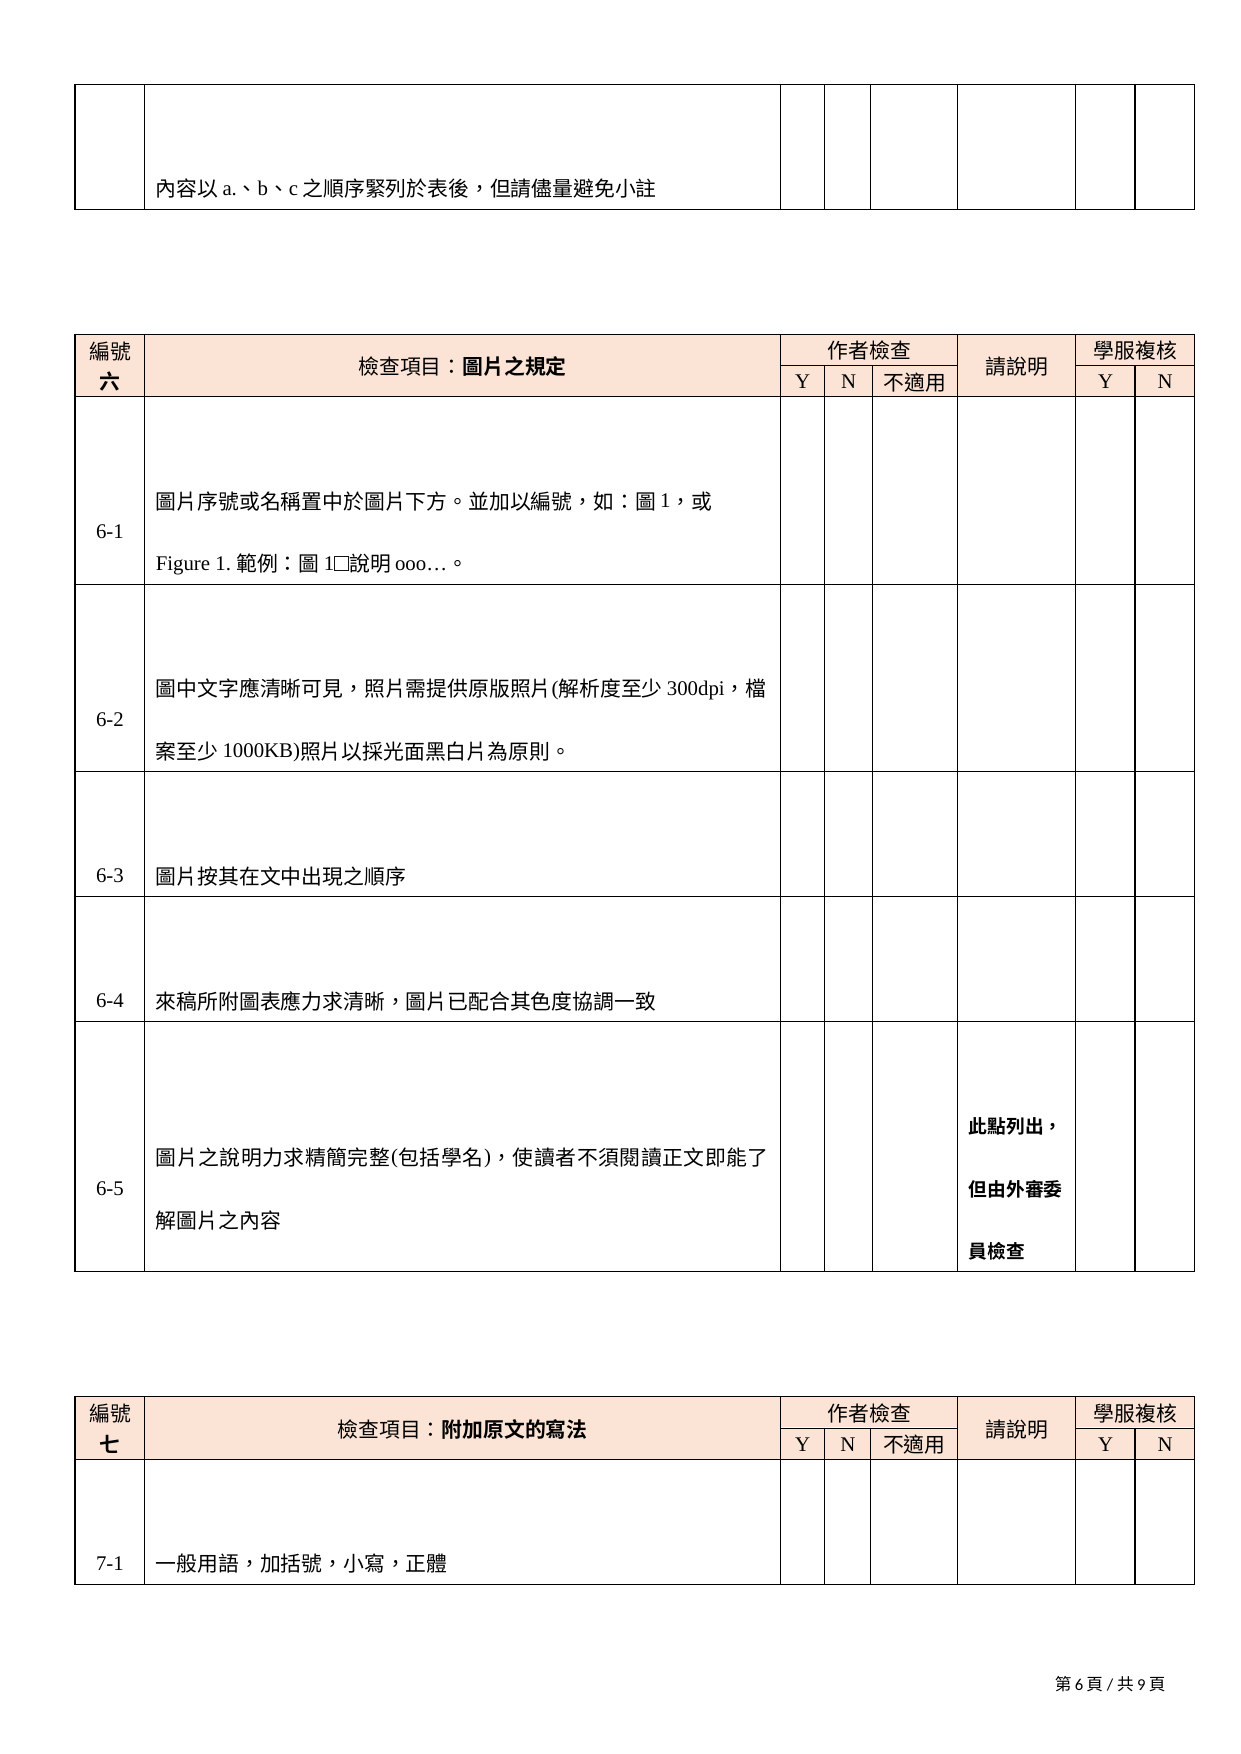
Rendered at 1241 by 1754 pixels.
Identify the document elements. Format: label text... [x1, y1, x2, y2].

table_cell 一般用語，加括號，小寫，正體 [145, 1460, 780, 1584]
table_cell 6-4 [76, 897, 144, 1021]
table_cell [1076, 397, 1134, 584]
table_cell [1136, 1022, 1194, 1271]
table_cell Y [1076, 366, 1134, 396]
table_header 請說明 [958, 1397, 1075, 1459]
table_cell [873, 397, 957, 584]
table_cell [873, 897, 957, 1021]
table_cell [958, 1460, 1075, 1584]
table_cell [781, 85, 824, 209]
table_header 編號 七 [76, 1397, 144, 1459]
table_cell [1076, 585, 1134, 771]
table_cell Y [1076, 1429, 1134, 1459]
table_cell [76, 85, 144, 209]
table_cell 圖片之說明力求精簡完整(包括學名)，使讀者不須閱讀正文即能了解圖片之內容 [145, 1022, 780, 1271]
table_cell 圖片序號或名稱置中於圖片下方。並加以編號，如：圖1，或 Figure 1. 範例：圖1□說明ooo…。 [145, 397, 780, 584]
table_cell [873, 585, 957, 771]
table_header 學服複核 [1076, 335, 1194, 365]
table_cell [958, 772, 1075, 896]
table_cell 6-3 [76, 772, 144, 896]
table_header 檢查項目：附加原文的寫法 [145, 1397, 780, 1459]
table_cell [958, 397, 1075, 584]
table_header 學服複核 [1076, 1397, 1194, 1427]
table_cell 來稿所附圖表應力求清晰，圖片已配合其色度協調一致 [145, 897, 780, 1021]
table_cell [825, 585, 872, 771]
table_cell [871, 85, 957, 209]
table_cell Y [781, 1429, 824, 1459]
table_header 作者檢查 [781, 335, 957, 365]
table_cell 不適用 [873, 366, 957, 396]
table_cell [781, 1022, 824, 1271]
table_cell [781, 585, 824, 771]
table_cell [873, 772, 957, 896]
table_cell [781, 897, 824, 1021]
table_cell [781, 772, 824, 896]
table_cell [1076, 772, 1134, 896]
table_cell 6-2 [76, 585, 144, 771]
table_cell [1076, 85, 1134, 209]
table_cell [825, 772, 872, 896]
table_cell N [1136, 366, 1194, 396]
table_header 編號 六 [76, 335, 144, 396]
table_cell 6-5 [76, 1022, 144, 1271]
table_header 請說明 [958, 335, 1075, 396]
table_cell 內容以a.、b、c之順序緊列於表後，但請儘量避免小註 [145, 85, 780, 209]
table_cell [1136, 585, 1194, 771]
table_cell Y [781, 366, 824, 396]
table_cell [1136, 85, 1194, 209]
table_cell 6-1 [76, 397, 144, 584]
table_cell N [1136, 1429, 1194, 1459]
table_cell [958, 85, 1075, 209]
table_cell 圖中文字應清晰可見，照片需提供原版照片(解析度至少300dpi，檔案至少1000KB)照片以採光面黑白片為原則。 [145, 585, 780, 771]
table_cell [1076, 897, 1134, 1021]
table_cell [871, 1460, 957, 1584]
table_cell N [825, 1429, 870, 1459]
table_cell [781, 397, 824, 584]
table_cell 此點列出，但由外審委員檢查 [958, 1022, 1075, 1271]
table_cell [825, 1022, 872, 1271]
table_cell [781, 1460, 824, 1584]
table_cell 7-1 [76, 1460, 144, 1584]
table_cell [825, 1460, 870, 1584]
table_cell [1136, 897, 1194, 1021]
table_header 檢查項目：圖片之規定 [145, 335, 780, 396]
table_cell [1136, 397, 1194, 584]
table_cell [1136, 772, 1194, 896]
table_cell [1076, 1022, 1134, 1271]
table_cell [825, 897, 872, 1021]
table_cell [958, 897, 1075, 1021]
table_cell N [825, 366, 872, 396]
table_cell [825, 85, 870, 209]
table_cell [1136, 1460, 1194, 1584]
table_cell [1076, 1460, 1134, 1584]
table_cell [873, 1022, 957, 1271]
table_cell [958, 585, 1075, 771]
table_cell 圖片按其在文中出現之順序 [145, 772, 780, 896]
table_cell [825, 397, 872, 584]
table_cell 不適用 [871, 1429, 957, 1459]
table_header 作者檢查 [781, 1397, 957, 1427]
